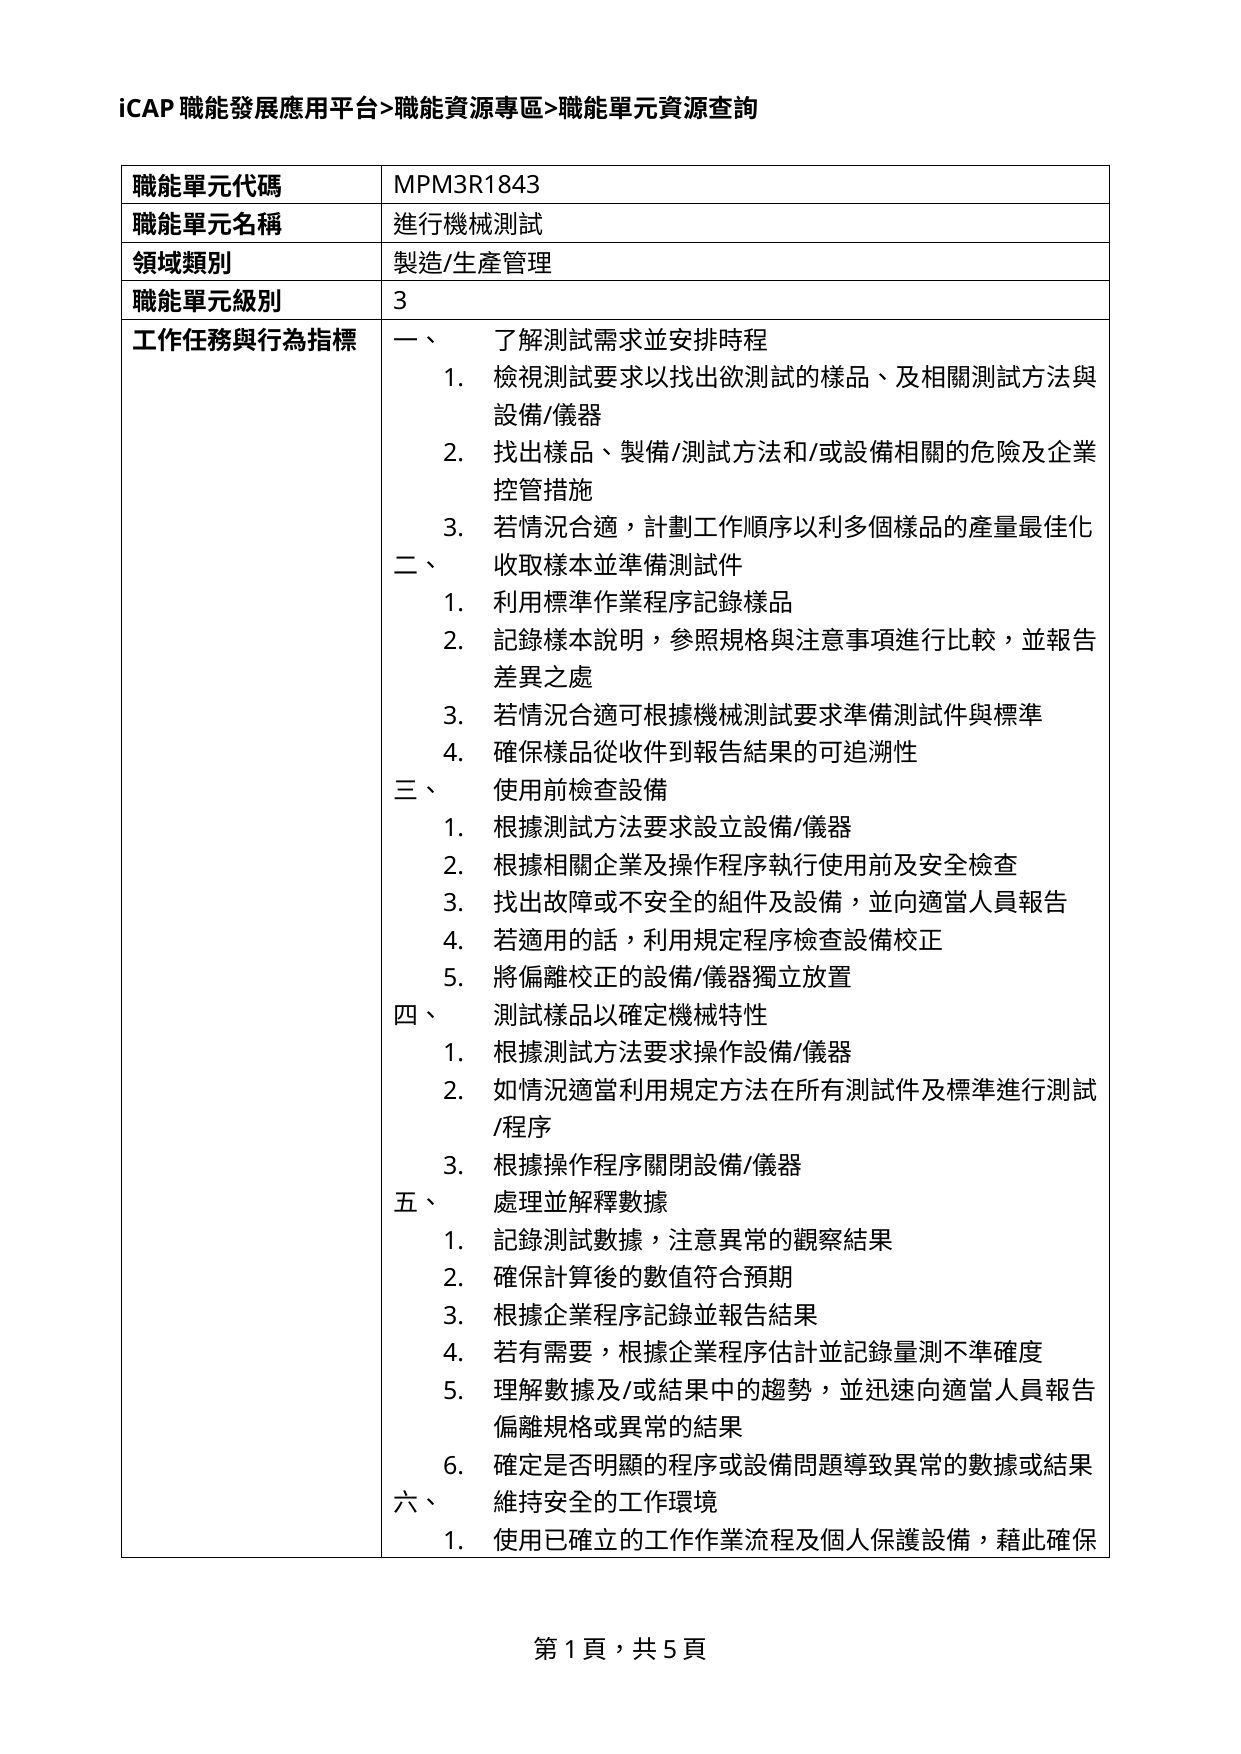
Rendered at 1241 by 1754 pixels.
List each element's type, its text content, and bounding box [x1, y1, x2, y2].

table_cell 職能單元名稱 [122, 204, 381, 242]
table_cell 職能單元級別 [122, 281, 381, 319]
table_cell 進行機械測試 [382, 204, 1109, 242]
table_cell 工作任務與行為指標 [122, 320, 381, 1557]
table_cell 了解測試需求並安排時程 檢視測試要求以找出欲測試的樣品、及相關測試方法與設備/儀器 找出樣品、製備/測試方法和/或設備相關的危險及企業控管措施 若情況合適，計劃工作順序以利多個樣品的產量最佳化 收取樣本並準備測試件 利用標準作業程序記錄樣品 記錄樣本說明，參照規格與注意事項進行比較，並報告差異之處 若情況合適可根據機械測試要求準備測試件與標準 確保樣品從收件到報告結果的可追溯性 使用前檢查設備 根據測試方法要求設立設備/儀器 根據相關企業及操作程序執行使用前及安全檢查 找出故障或不安全的組件及設備，並向適當人員報告 若適用的話，利用規定程序檢查設備校正 將偏離校正的設備/儀器獨立放置 測試樣品以確定機械特性 根據測試方法要求操作設備/儀器 如情況適當利用規定方法在所有測試件及標準進行測試/程序 根據操作程序關閉設備/儀器 處理並解釋數據 記錄測試數據，注意異常的觀察結果 確保計算後的數值符合預期 根據企業程序記錄並報告結果 若有需要，根據企業程序估計並記錄量測不準確度 理解數據及/或結果中的趨勢，並迅速向適當人員報告偏離規格或異常的結果 確定是否明顯的程序或設備問題導致異常的數據或結果 維持安全的工作環境 使用已確立的工作作業流程及個人保護設備，藉此確保個人及其他實驗室內人員的安全 將衍生廢棄物及環境影響減至最低 確保以安全方式收集實驗室及危險廢棄物以進行後續處理 按要求謹慎保管儲存設備、使用後測試件及備份樣本 維持實驗室紀錄 將核准數據輸入實驗室資料管理系統 維護企業資訊及實驗室數據的機密與安全 根據企業程序維護設備及校正工作日誌 [382, 320, 1109, 1557]
table_header MPM3R1843 [382, 166, 1109, 203]
table_cell 3 [382, 281, 1109, 319]
table_header 職能單元代碼 [122, 166, 381, 203]
table_cell 製造/生產管理 [382, 243, 1109, 280]
table_cell 領域類別 [122, 243, 381, 280]
